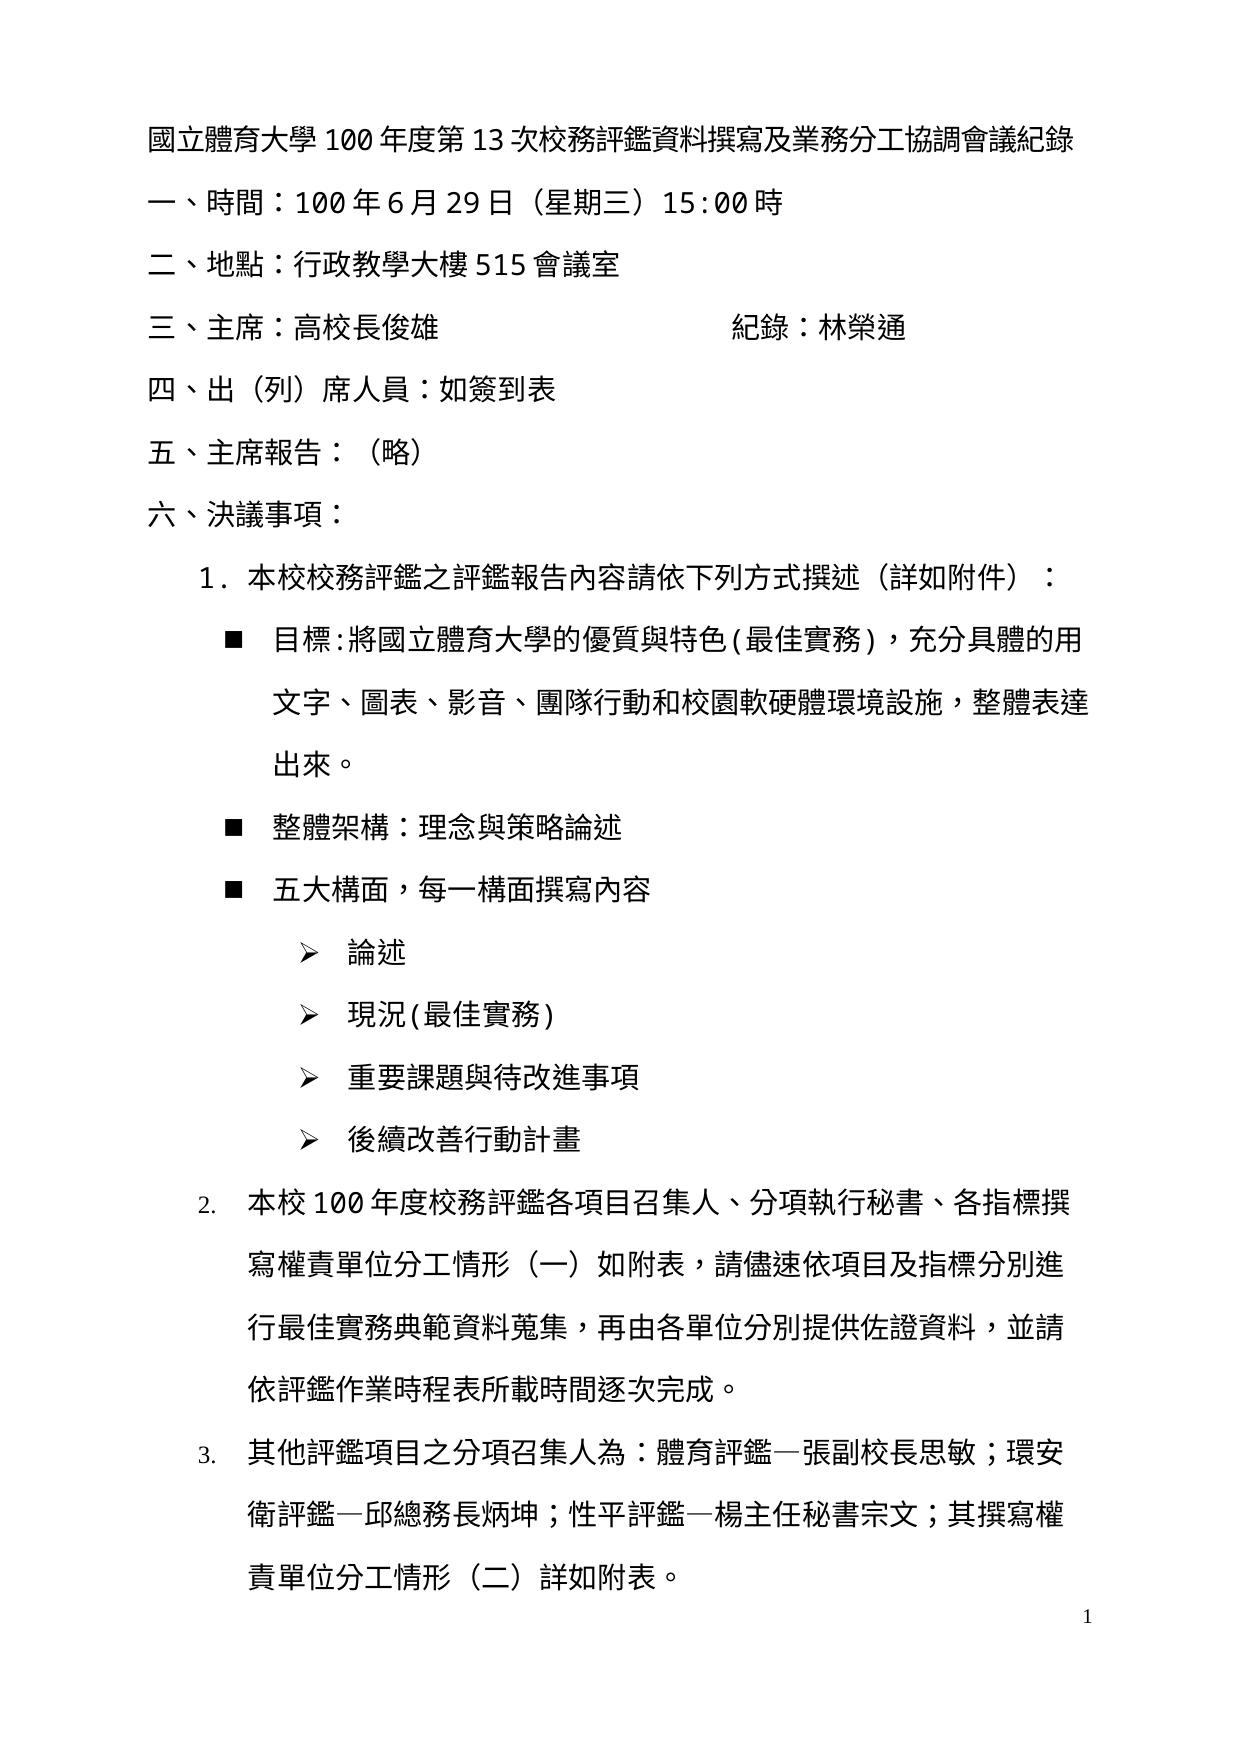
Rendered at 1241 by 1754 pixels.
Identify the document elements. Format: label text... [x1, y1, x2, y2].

text 五、主席報告：（略） [148, 409, 1092, 471]
text 一、時間：100年6月29日（星期三）15:00時 [148, 159, 1092, 221]
text 六、決議事項： [148, 471, 1092, 534]
list 現況(最佳實務) [298, 971, 1092, 1034]
list 五大構面，每一構面撰寫內容 [223, 846, 1092, 909]
text 二、地點：行政教學大樓515會議室 [148, 221, 1092, 284]
text 三、主席：高校長俊雄 紀錄：林榮通 [148, 284, 1092, 346]
list 本校校務評鑑之評鑑報告內容請依下列方式撰述（詳如附件）： [198, 534, 1092, 596]
list 目標:將國立體育大學的優質與特色(最佳實務)，充分具體的用文字、圖表、影音、團隊行動和校園軟硬體環境設施，整體表達出來。 [223, 596, 1092, 784]
list 後續改善行動計畫 [298, 1096, 1092, 1159]
text 四、出（列）席人員：如簽到表 [148, 346, 1092, 409]
list 整體架構：理念與策略論述 [223, 784, 1092, 846]
list 論述 [298, 909, 1092, 971]
list 其他評鑑項目之分項召集人為：體育評鑑—張副校長思敏；環安衛評鑑—邱總務長炳坤；性平評鑑—楊主任秘書宗文；其撰寫權責單位分工情形（二）詳如附表。 [198, 1409, 1092, 1596]
list 重要課題與待改進事項 [298, 1034, 1092, 1096]
text 國立體育大學100年度第13次校務評鑑資料撰寫及業務分工協調會議紀錄 [148, 96, 1092, 159]
list 本校100年度校務評鑑各項目召集人、分項執行秘書、各指標撰寫權責單位分工情形（一）如附表，請儘速依項目及指標分別進行最佳實務典範資料蒐集，再由各單位分別提供佐證資料，並請依評鑑作業時程表所載時間逐次完成。 [198, 1159, 1092, 1409]
